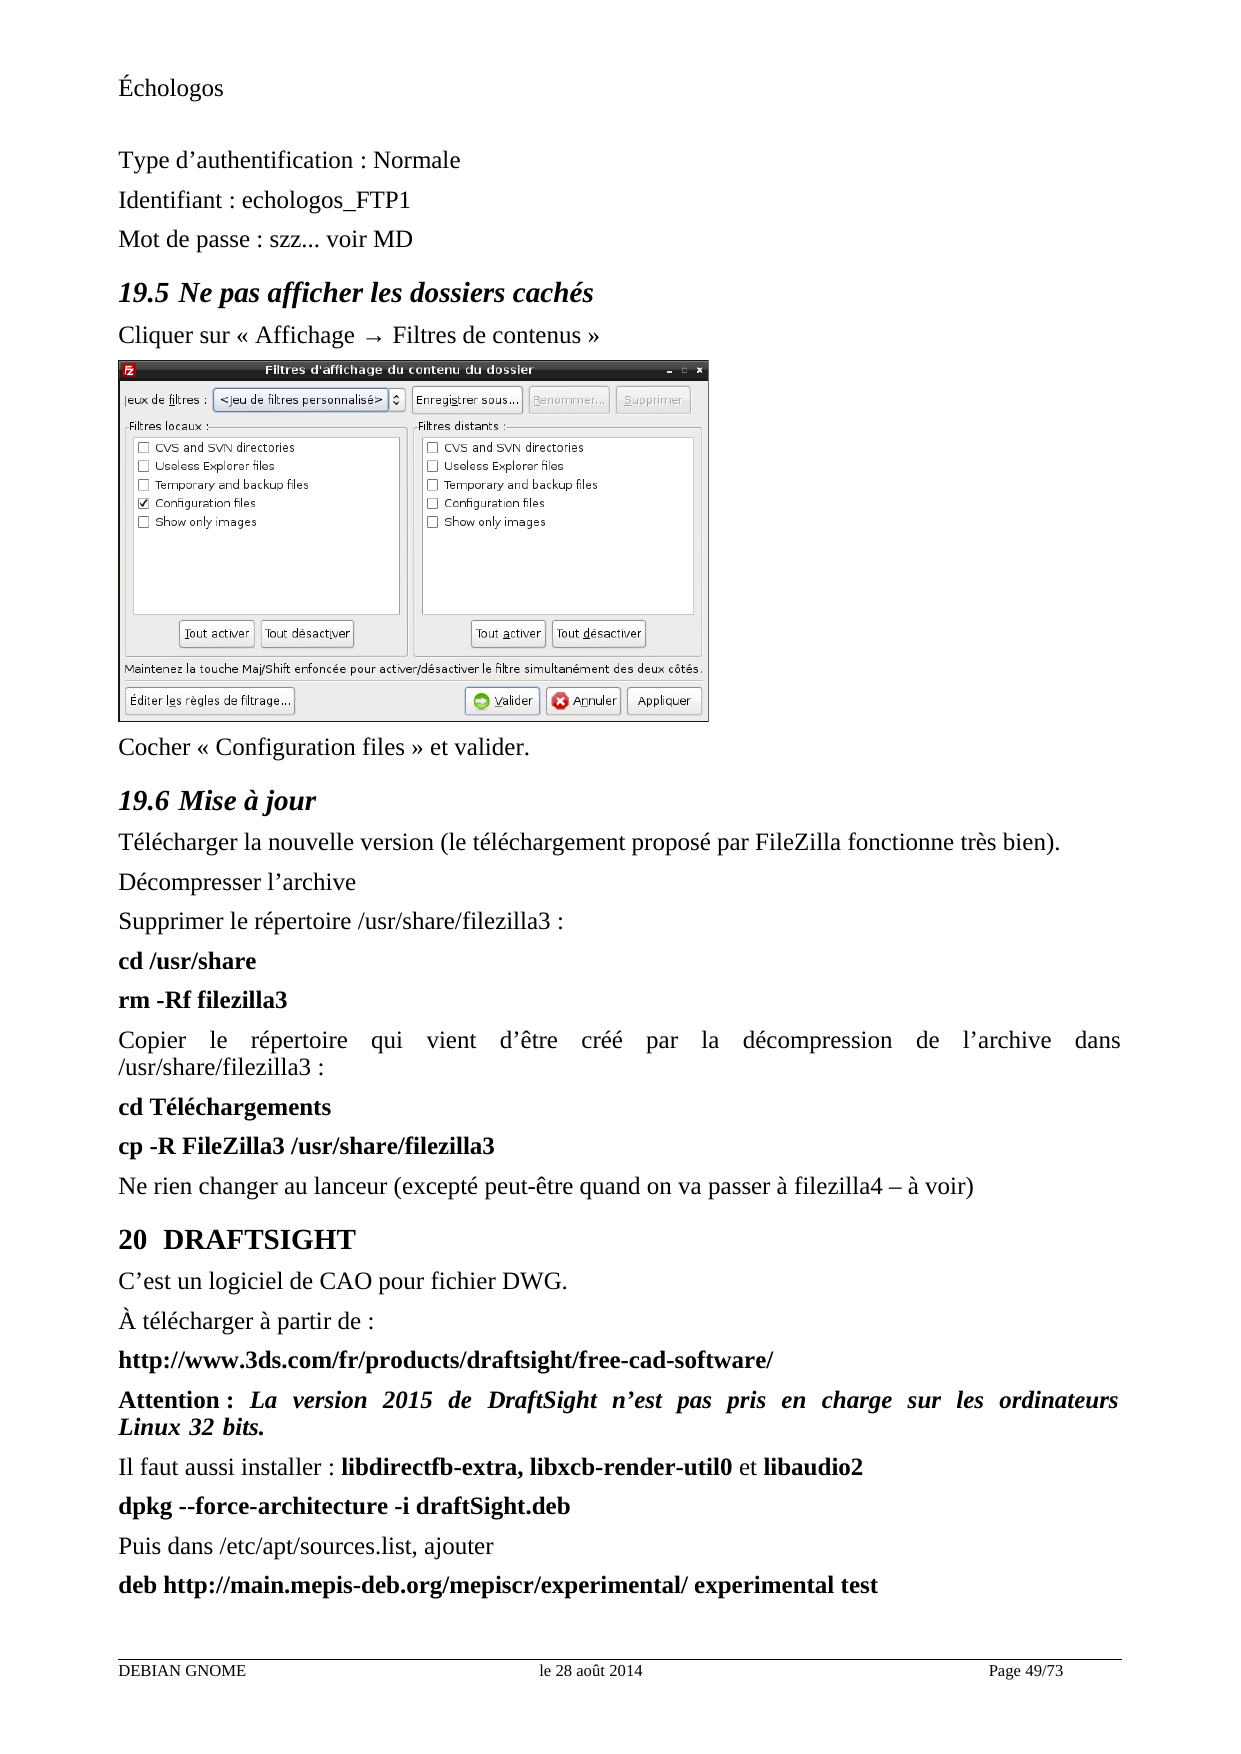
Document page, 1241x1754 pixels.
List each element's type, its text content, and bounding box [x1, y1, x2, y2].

subtitle Ne pas afficher les dossiers cachés [118, 277, 1122, 309]
text Type d’authentification : Normale [118, 147, 1122, 174]
text Copier le répertoire qui vient d’être créé par la décompression de l’archive dans /usr/share/filezilla3 : [118, 1026, 1122, 1081]
text Identifiant : echologos_FTP1 [118, 186, 1122, 214]
text C’est un logiciel de CAO pour fichier DWG. [118, 1267, 1122, 1295]
text Il faut aussi installer : libdirectfb-extra, libxcb-render-util0 et libaudio2 [118, 1453, 1122, 1481]
text Cliquer sur « Affichage → Filtres de contenus » [118, 321, 1122, 349]
text Télécharger la nouvelle version (le téléchargement proposé par FileZilla fonctionne très bien). [118, 828, 1122, 856]
text deb http://main.mepis-deb.org/mepiscr/experimental/ experimental test [118, 1571, 1122, 1599]
text Mot de passe : szz... voir MD [118, 226, 1122, 253]
text cd Téléchargements [118, 1093, 1122, 1121]
text rm -Rf filezilla3 [118, 986, 1122, 1014]
text cp -R FileZilla3 /usr/share/filezilla3 [118, 1132, 1122, 1160]
text Décompresser l’archive [118, 868, 1122, 896]
subtitle DraftSight [118, 1223, 1122, 1256]
text Attention : La version 2015 de DraftSight n’est pas pris en charge sur les ordinateurs Linux 32 bits. [118, 1386, 1122, 1441]
text cd /usr/share [118, 947, 1122, 974]
text Cocher « Configuration files » et valider. [118, 733, 1122, 761]
text http://www.3ds.com/fr/products/draftsight/free-cad-software/ [118, 1346, 1122, 1374]
text Ne rien changer au lanceur (excepté peut-être quand on va passer à filezilla4 – à voir) [118, 1172, 1122, 1200]
text À télécharger à partir de : [118, 1307, 1122, 1334]
subtitle Mise à jour [118, 784, 1122, 817]
text Supprimer le répertoire /usr/share/filezilla3 : [118, 907, 1122, 935]
picture [118, 360, 709, 722]
text dpkg --force-architecture -i draftSight.deb [118, 1492, 1122, 1520]
text Puis dans /etc/apt/sources.list, ajouter [118, 1532, 1122, 1560]
